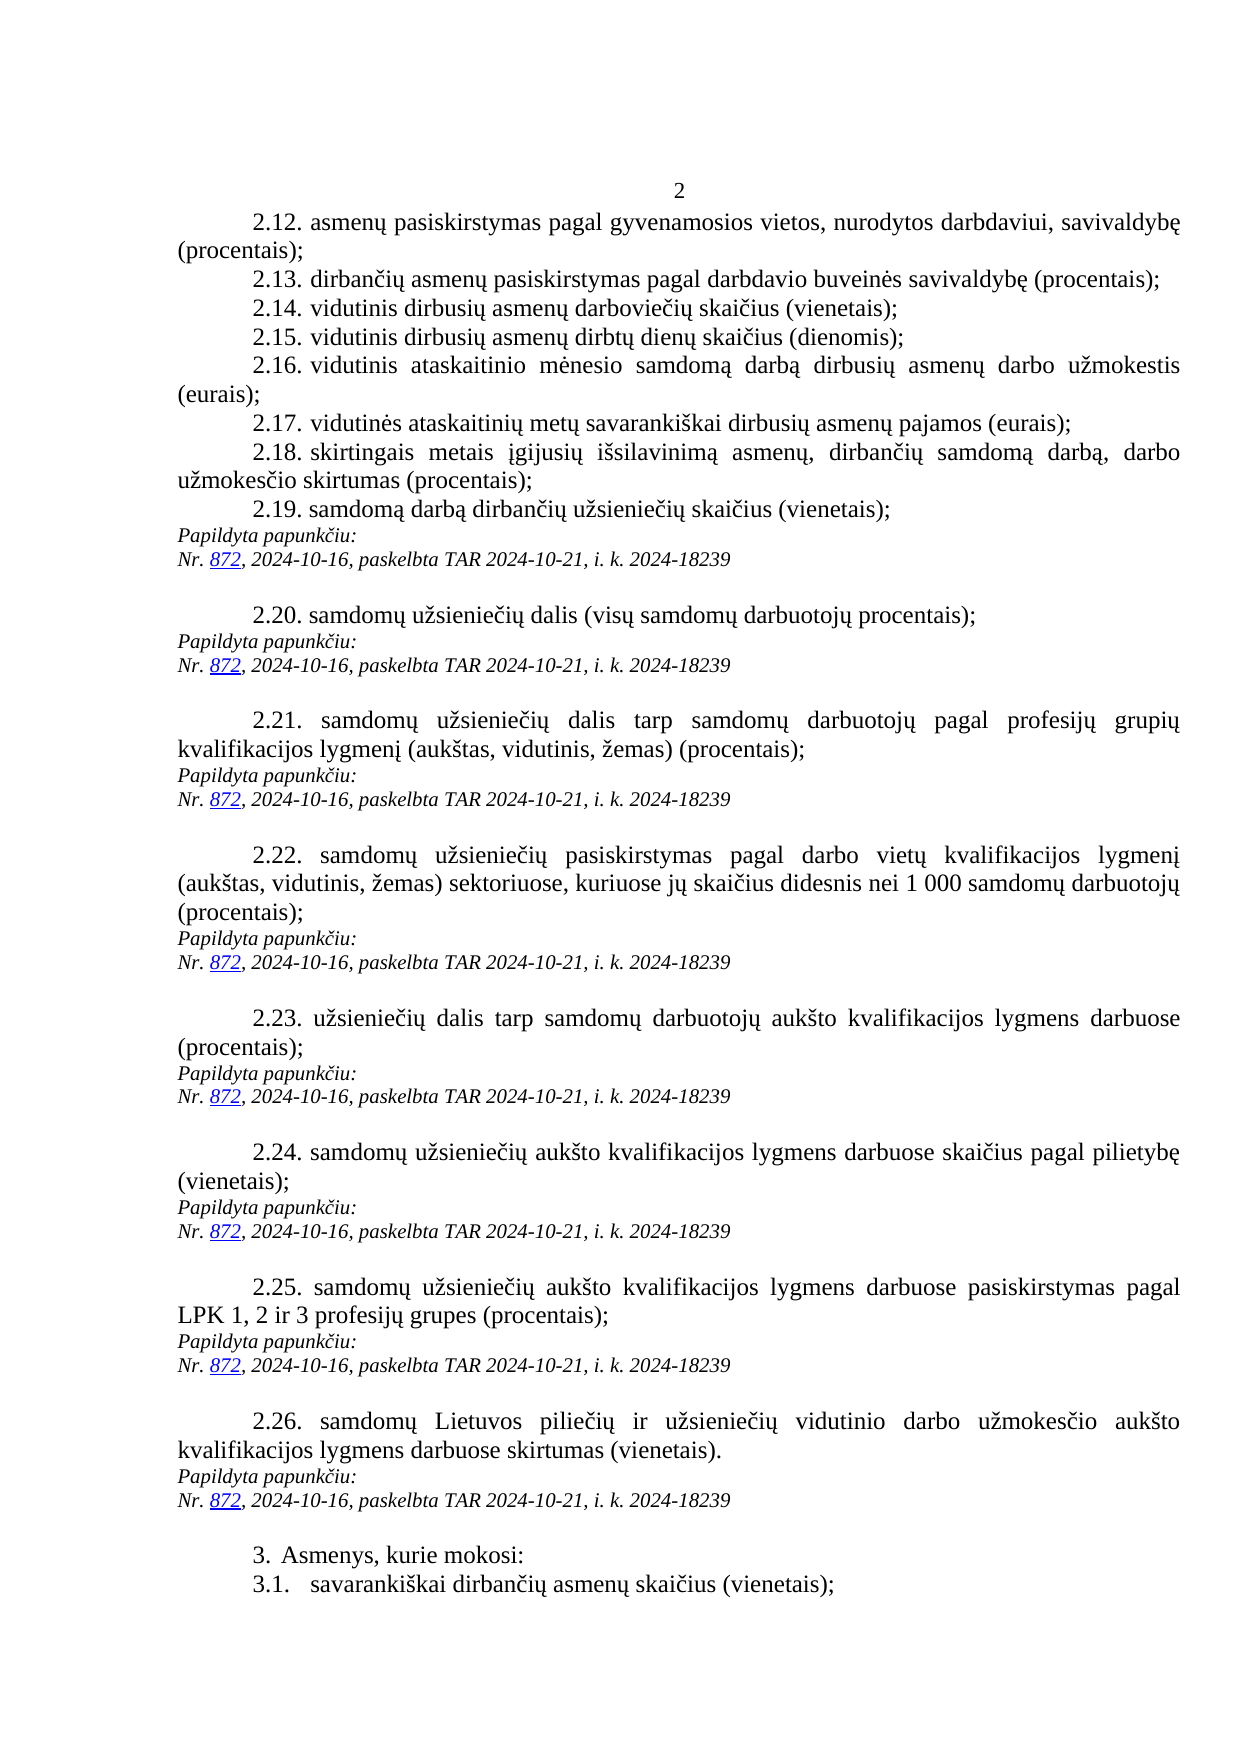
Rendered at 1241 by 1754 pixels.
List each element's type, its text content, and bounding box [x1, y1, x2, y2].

text Papildyta papunkčiu: [177, 1060, 1181, 1084]
text Papildyta papunkčiu: [177, 926, 1181, 950]
text Papildyta papunkčiu: [177, 1463, 1181, 1488]
text 2.25. samdomų užsieniečių aukšto kvalifikacijos lygmens darbuose pasiskirstymas pagal LPK 1, 2 ir 3 profesijų grupes (procentais); [177, 1272, 1181, 1329]
text Nr. 872, 2024-10-16, paskelbta TAR 2024-10-21, i. k. 2024-18239 [177, 653, 1181, 677]
text 3. Asmenys, kurie mokosi: [177, 1540, 1181, 1569]
text Nr. 872, 2024-10-16, paskelbta TAR 2024-10-21, i. k. 2024-18239 [177, 1488, 1181, 1512]
text 2.15. vidutinis dirbusių asmenų dirbtų dienų skaičius (dienomis); [177, 322, 1181, 350]
text 2.16. vidutinis ataskaitinio mėnesio samdomą darbą dirbusių asmenų darbo užmokestis (eurais); [177, 350, 1181, 408]
text 2.18. skirtingais metais įgijusių išsilavinimą asmenų, dirbančių samdomą darbą, darbo užmokesčio skirtumas (procentais); [177, 437, 1181, 494]
text Nr. 872, 2024-10-16, paskelbta TAR 2024-10-21, i. k. 2024-18239 [177, 547, 1181, 571]
text 2.22. samdomų užsieniečių pasiskirstymas pagal darbo vietų kvalifikacijos lygmenį (aukštas, vidutinis, žemas) sektoriuose, kuriuose jų skaičius didesnis nei 1 000 samdomų darbuotojų (procentais); [177, 840, 1181, 926]
text 2.17. vidutinės ataskaitinių metų savarankiškai dirbusių asmenų pajamos (eurais); [177, 408, 1181, 437]
text Nr. 872, 2024-10-16, paskelbta TAR 2024-10-21, i. k. 2024-18239 [177, 1353, 1181, 1377]
text 2.20. samdomų užsieniečių dalis (visų samdomų darbuotojų procentais); [177, 600, 1181, 628]
text Papildyta papunkčiu: [177, 763, 1181, 787]
text Nr. 872, 2024-10-16, paskelbta TAR 2024-10-21, i. k. 2024-18239 [177, 787, 1181, 811]
text Papildyta papunkčiu: [177, 628, 1181, 653]
text Papildyta papunkčiu: [177, 1329, 1181, 1353]
text 2.21. samdomų užsieniečių dalis tarp samdomų darbuotojų pagal profesijų grupių kvalifikacijos lygmenį (aukštas, vidutinis, žemas) (procentais); [177, 705, 1181, 763]
text 3.1. savarankiškai dirbančių asmenų skaičius (vienetais); [177, 1569, 1181, 1598]
text 2.26. samdomų Lietuvos piliečių ir užsieniečių vidutinio darbo užmokesčio aukšto kvalifikacijos lygmens darbuose skirtumas (vienetais). [177, 1406, 1181, 1463]
text 2.14. vidutinis dirbusių asmenų darboviečių skaičius (vienetais); [177, 293, 1181, 322]
text 2.24. samdomų užsieniečių aukšto kvalifikacijos lygmens darbuose skaičius pagal pilietybę (vienetais); [177, 1137, 1181, 1195]
text Papildyta papunkčiu: [177, 1195, 1181, 1219]
text 2.19. samdomą darbą dirbančių užsieniečių skaičius (vienetais); [177, 494, 1181, 523]
text Nr. 872, 2024-10-16, paskelbta TAR 2024-10-21, i. k. 2024-18239 [177, 1219, 1181, 1243]
text Nr. 872, 2024-10-16, paskelbta TAR 2024-10-21, i. k. 2024-18239 [177, 950, 1181, 974]
text 2.23. užsieniečių dalis tarp samdomų darbuotojų aukšto kvalifikacijos lygmens darbuose (procentais); [177, 1003, 1181, 1060]
text Papildyta papunkčiu: [177, 523, 1181, 547]
text 2.12. asmenų pasiskirstymas pagal gyvenamosios vietos, nurodytos darbdaviui, savivaldybę (procentais); [177, 207, 1181, 264]
text Nr. 872, 2024-10-16, paskelbta TAR 2024-10-21, i. k. 2024-18239 [177, 1084, 1181, 1108]
text 2.13. dirbančių asmenų pasiskirstymas pagal darbdavio buveinės savivaldybę (procentais); [177, 264, 1181, 293]
